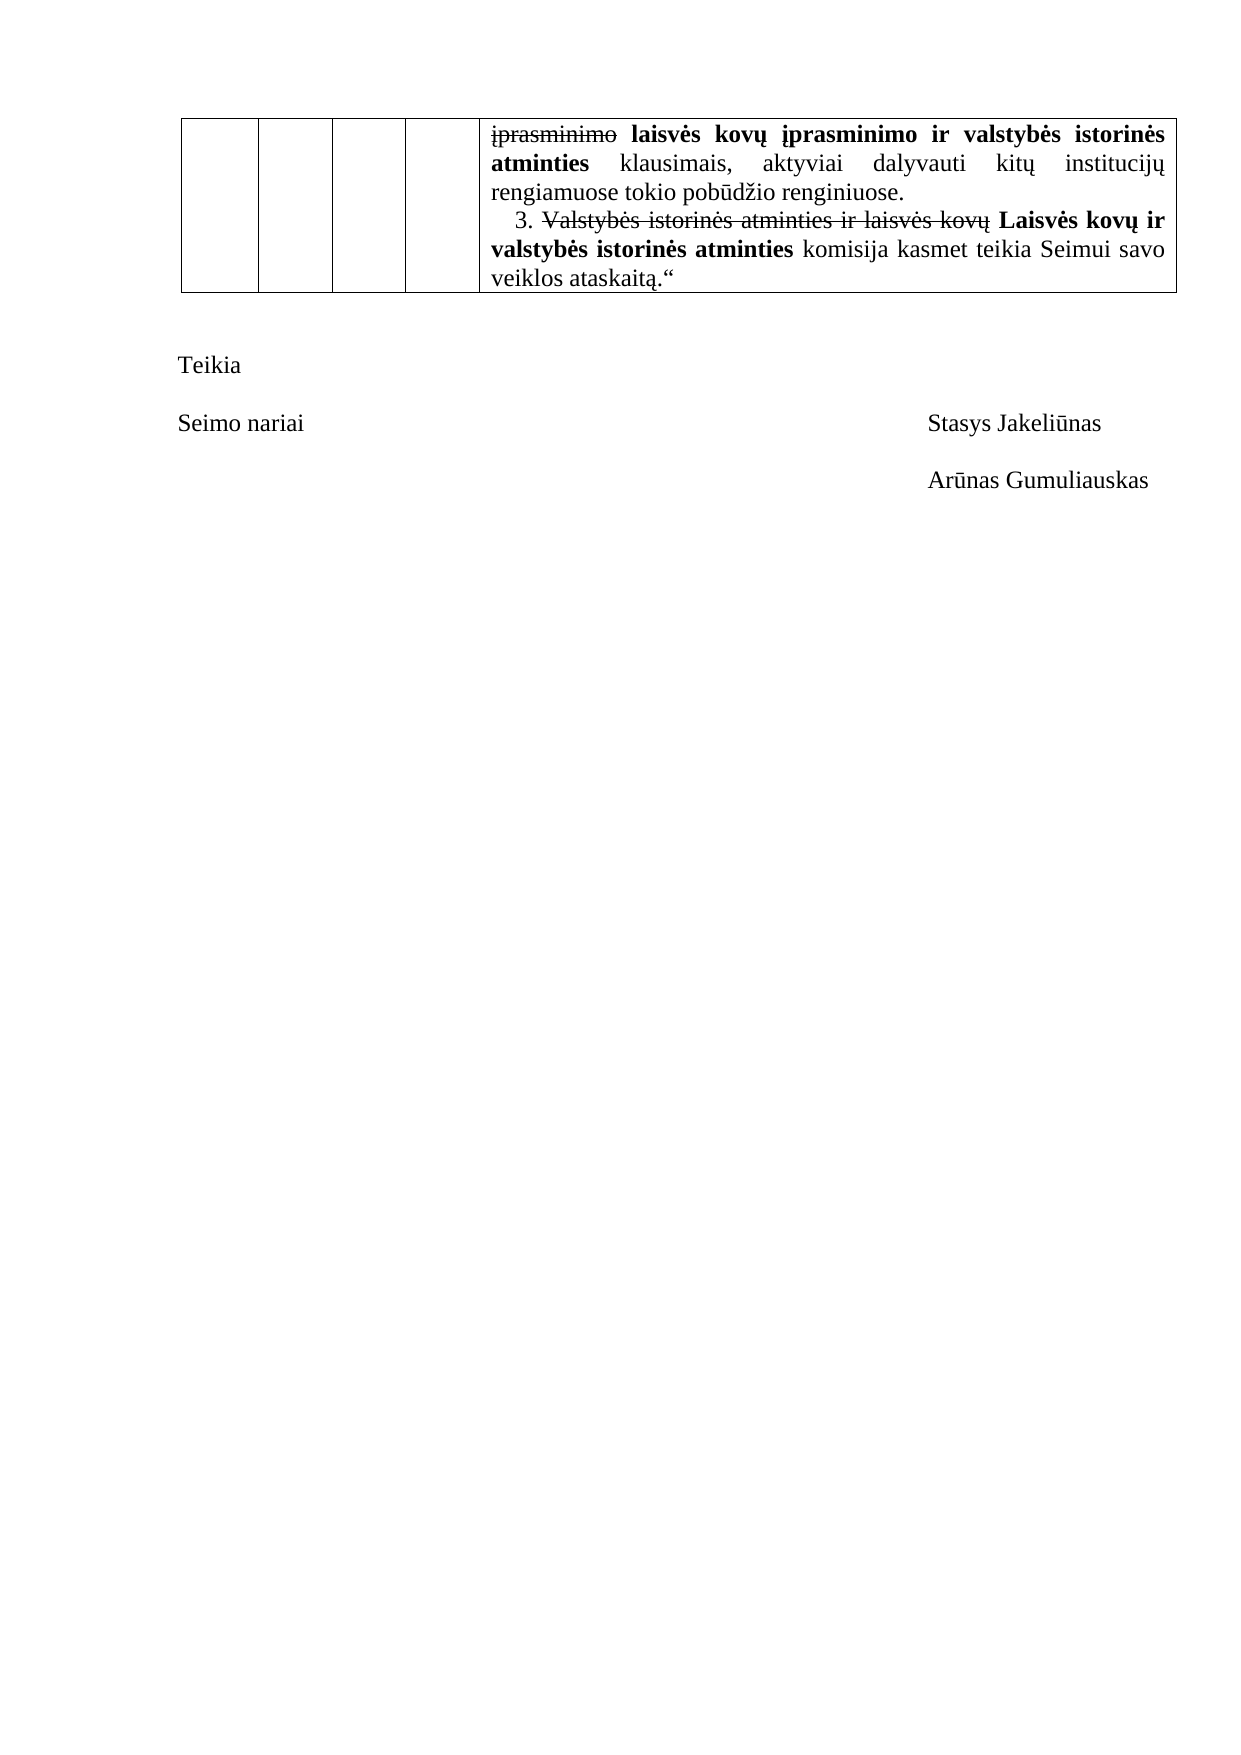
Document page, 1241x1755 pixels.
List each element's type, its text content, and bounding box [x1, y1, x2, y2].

table_cell [182, 119, 258, 292]
text Teikia [177, 350, 1181, 379]
table_cell įprasminimo laisvės kovų įprasminimo ir valstybės istorinės atminties klausimais, aktyviai dalyvauti kitų institucijų rengiamuose tokio pobūdžio renginiuose. 3. Valstybės istorinės atminties ir laisvės kovų Laisvės kovų ir valstybės istorinės atminties komisija kasmet teikia Seimui savo veiklos ataskaitą.“ [480, 119, 1176, 292]
text Arūnas Gumuliauskas [177, 465, 1181, 523]
table_cell [259, 119, 332, 292]
text Seimo nariai Stasys Jakeliūnas [177, 408, 1181, 436]
table_cell [333, 119, 405, 292]
table_cell [406, 119, 479, 292]
